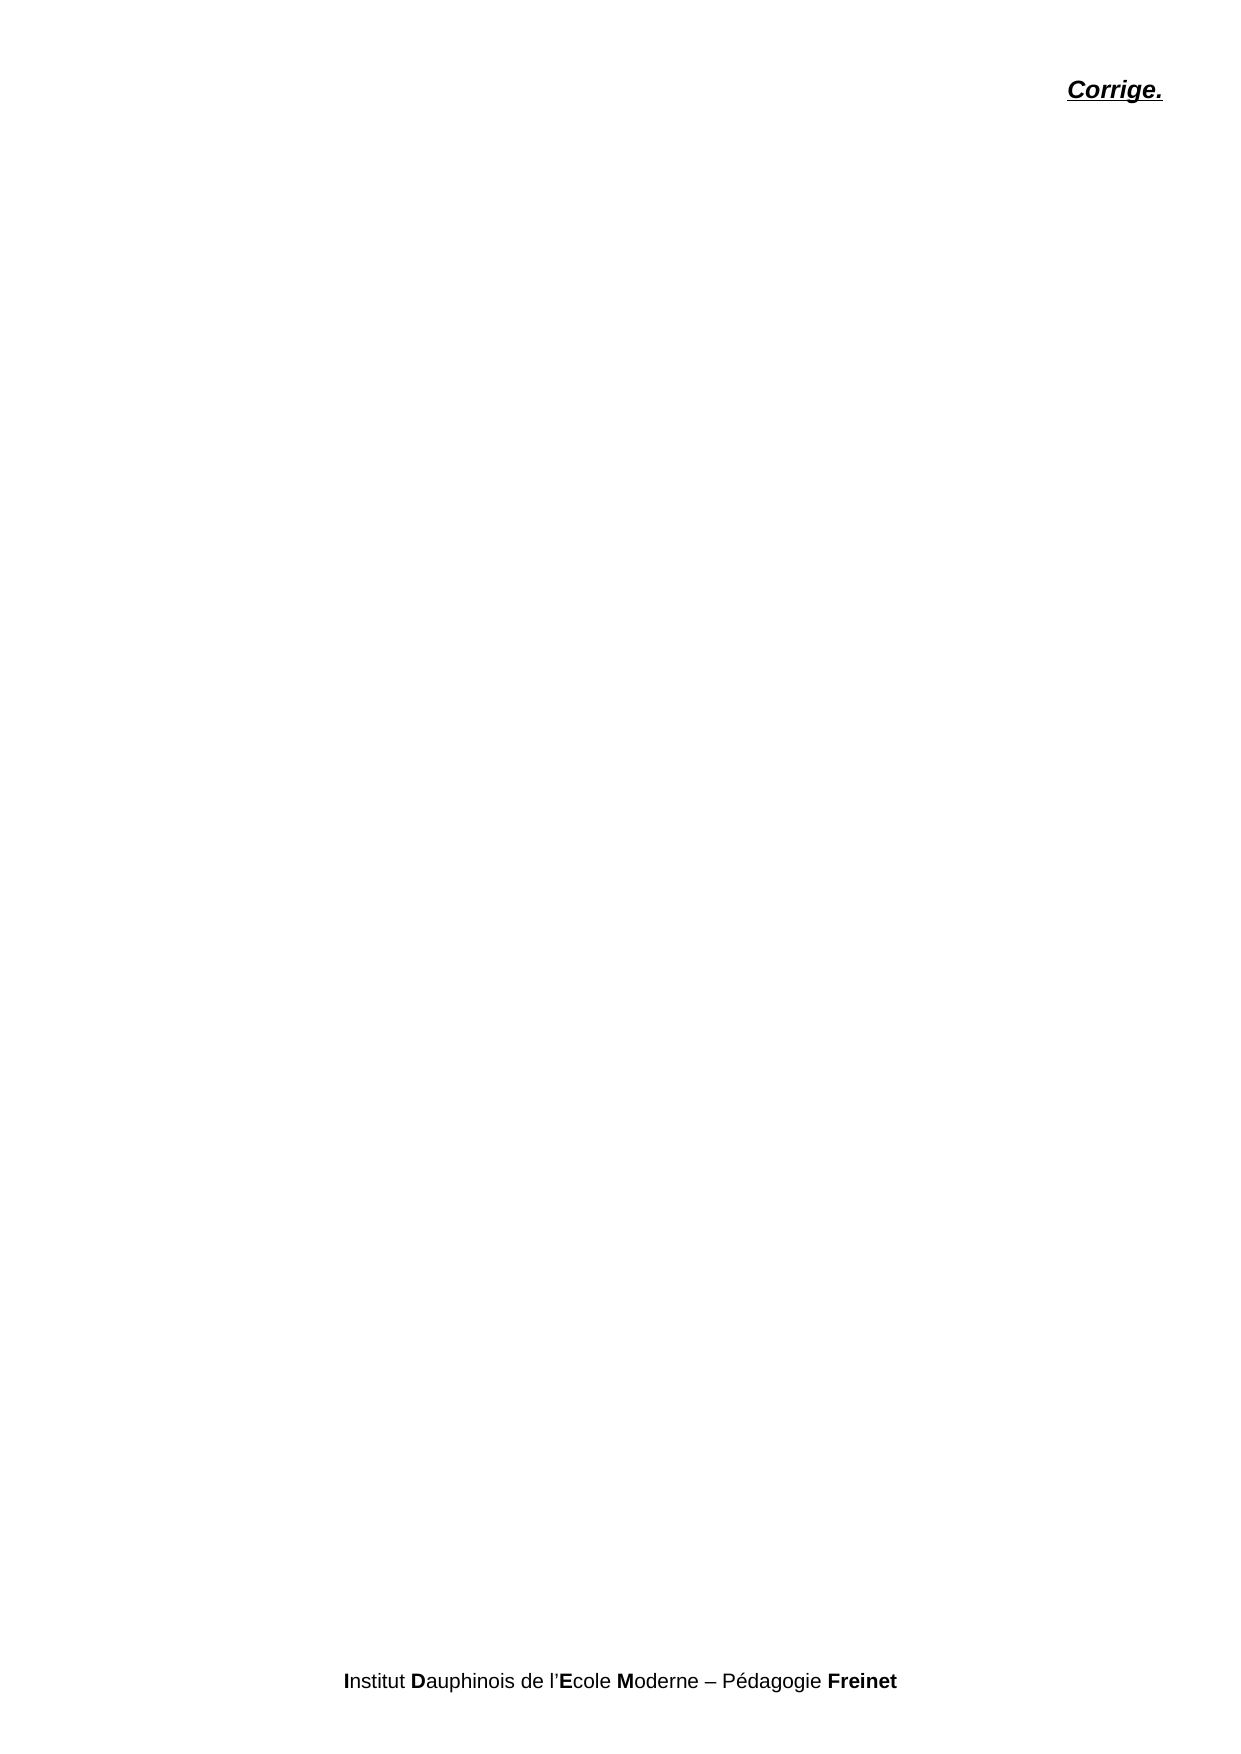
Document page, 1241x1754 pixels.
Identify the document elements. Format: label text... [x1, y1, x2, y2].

text Corrige. [75, 75, 1165, 104]
